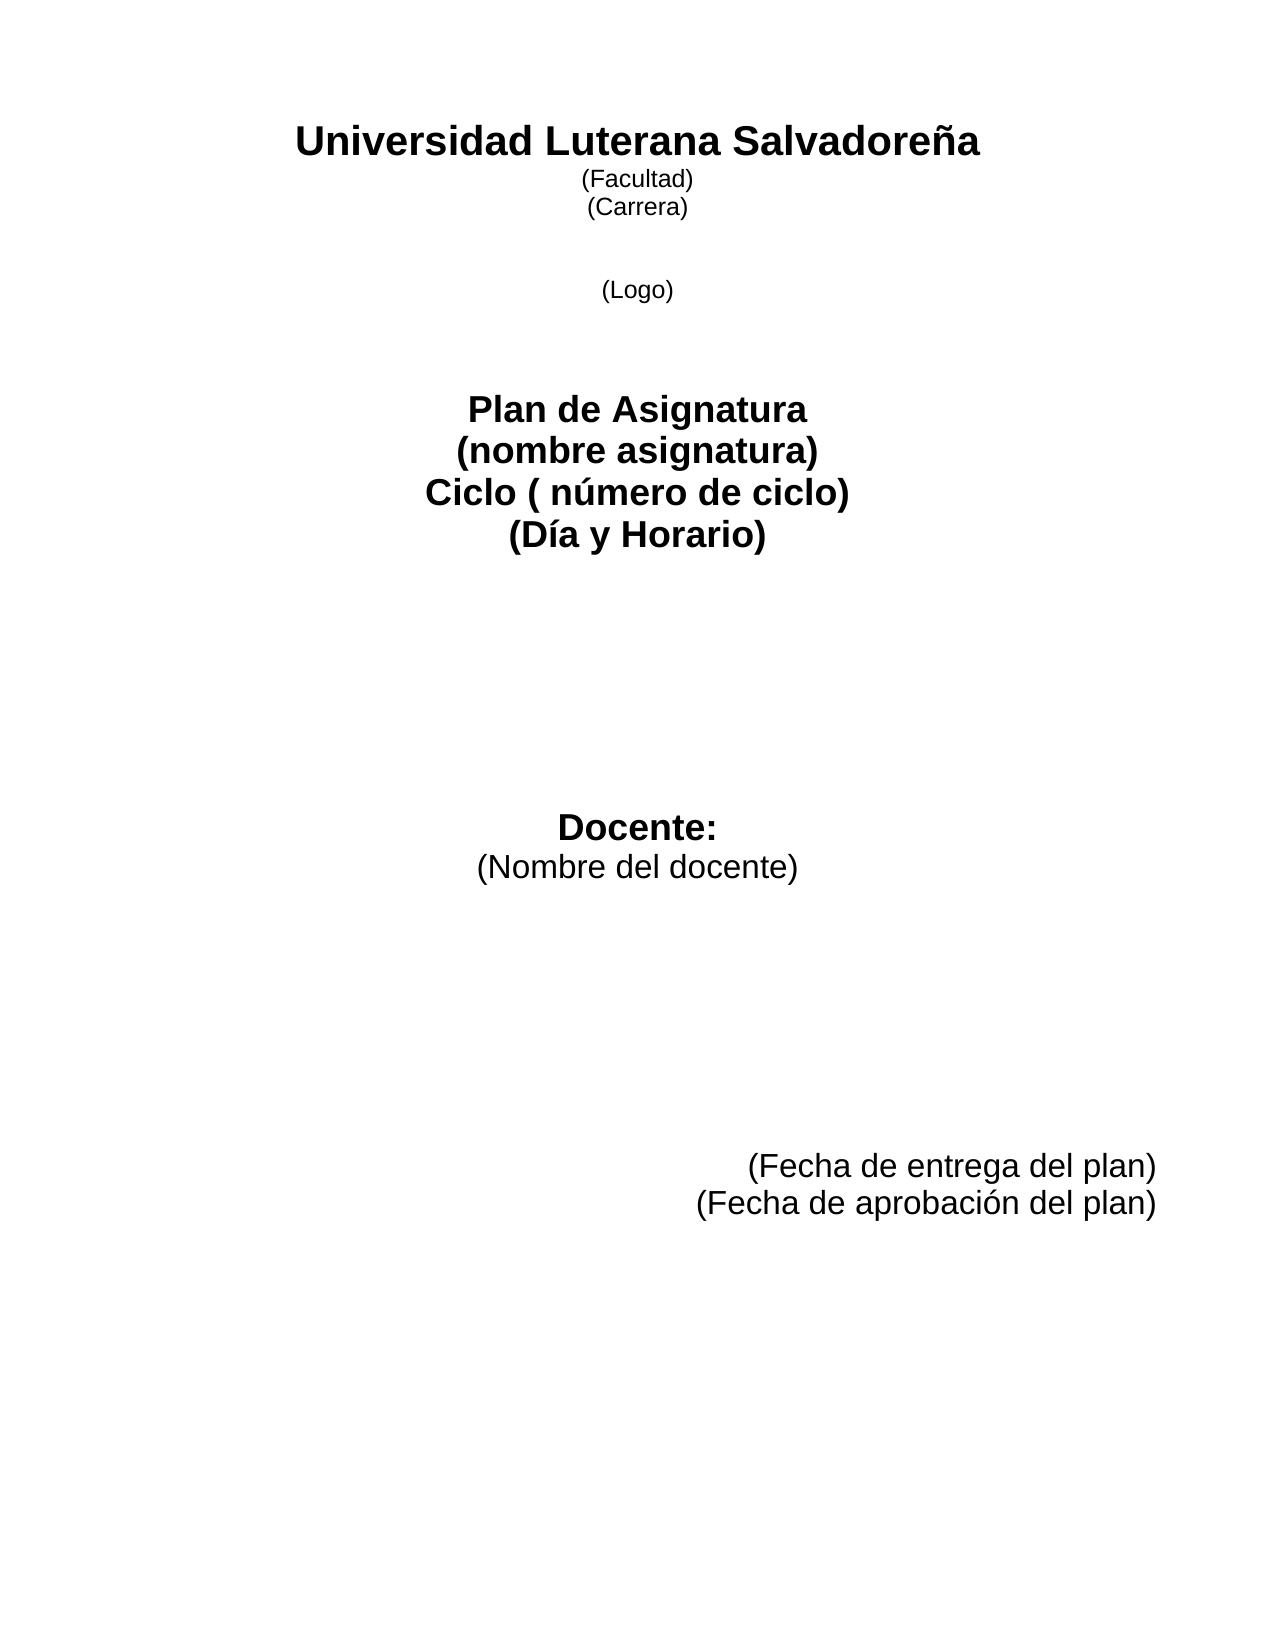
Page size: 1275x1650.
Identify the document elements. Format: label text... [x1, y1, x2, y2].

text Ciclo ( número de ciclo) [118, 472, 1157, 514]
text (Nombre del docente) [118, 849, 1157, 886]
text Docente: [118, 807, 1157, 849]
text (Logo) [118, 276, 1157, 304]
text (nombre asignatura) [118, 430, 1157, 472]
text (Facultad) [118, 165, 1157, 193]
text Universidad Luterana Salvadoreña [118, 118, 1157, 165]
text (Día y Horario) [118, 514, 1157, 556]
text (Carrera) [118, 193, 1157, 221]
text Plan de Asignatura [118, 388, 1157, 430]
text (Fecha de entrega del plan) [118, 1147, 1157, 1184]
text (Fecha de aprobación del plan) [118, 1184, 1157, 1222]
